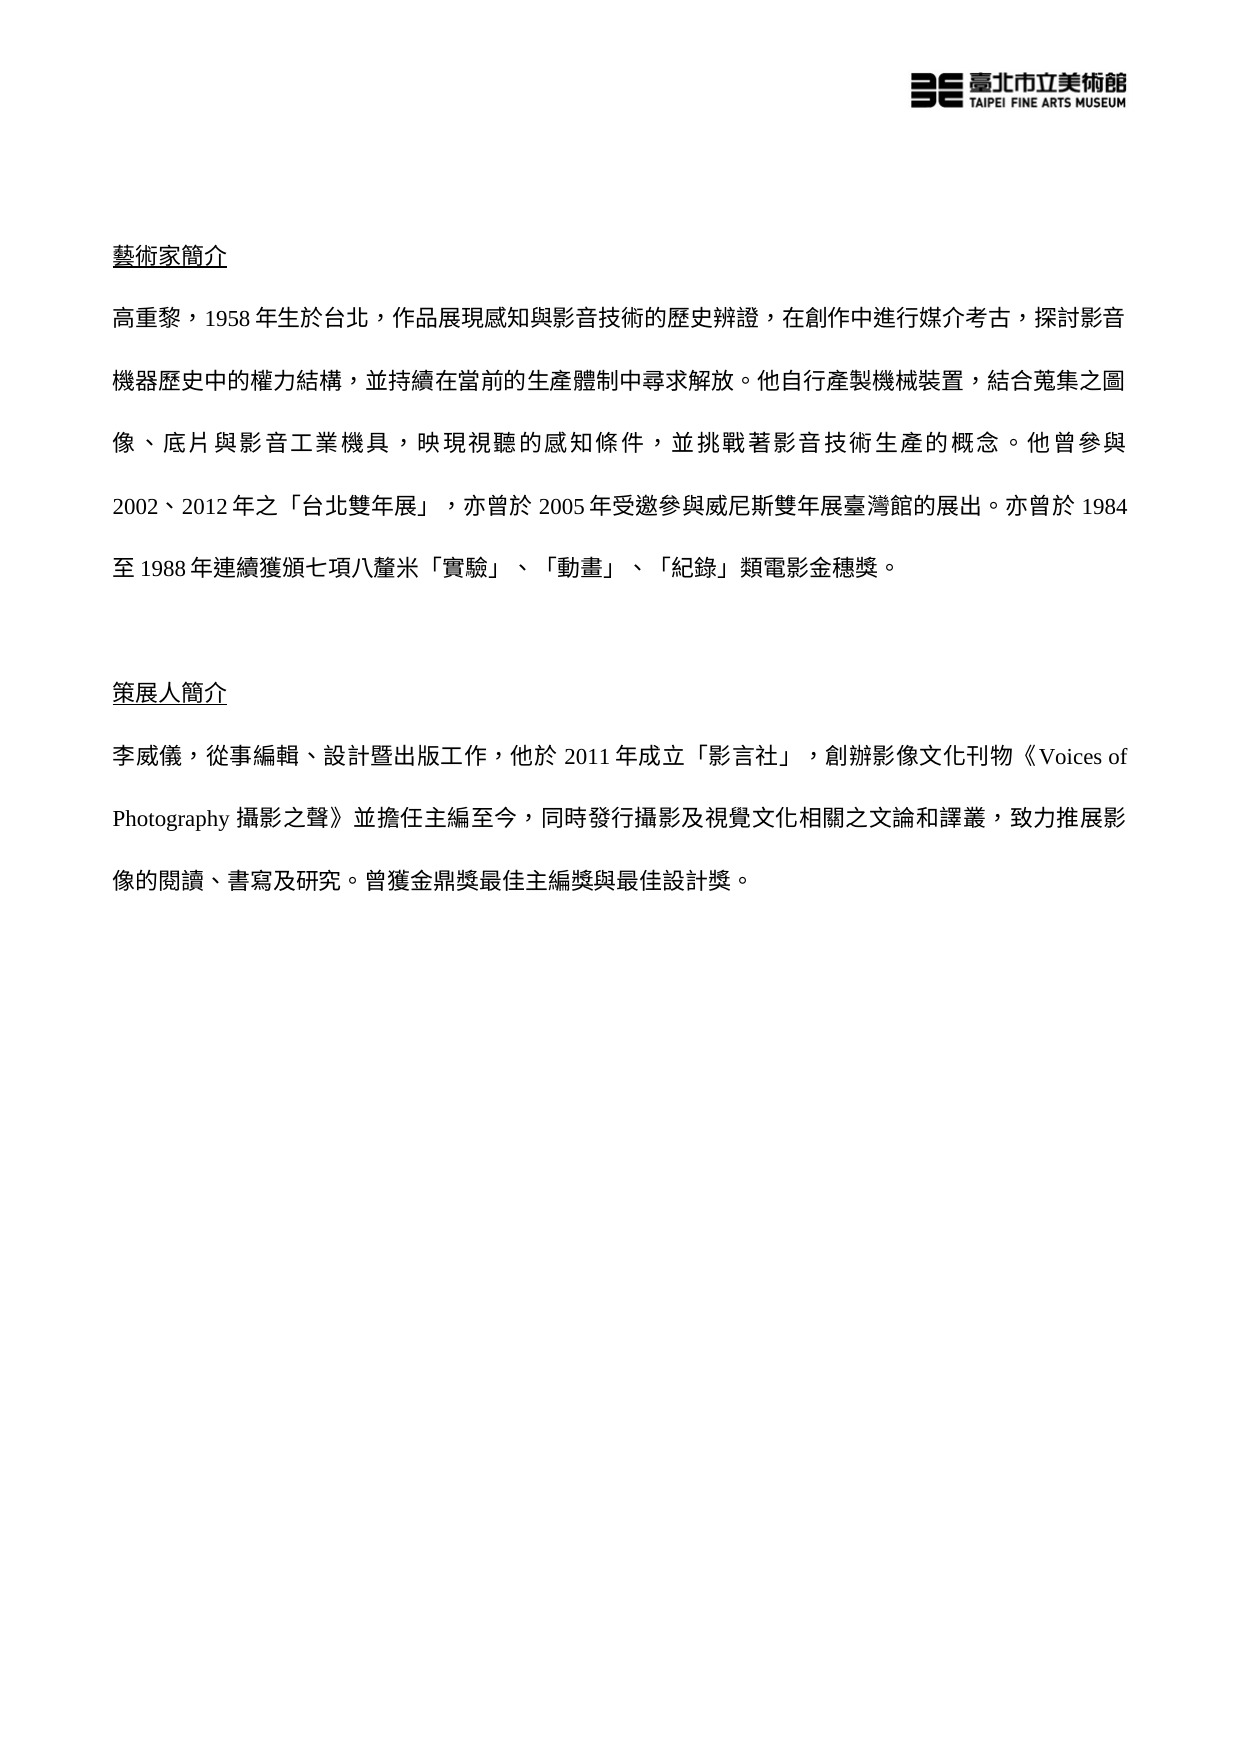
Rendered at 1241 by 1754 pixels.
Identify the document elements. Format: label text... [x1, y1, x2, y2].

text 李威儀，從事編輯、設計暨出版工作，他於2011年成立「影言社」，創辦影像文化刊物《Voices of Photography 攝影之聲》並擔任主編至今，同時發行攝影及視覺文化相關之文論和譯叢，致力推展影像的閱讀、書寫及研究。曾獲金鼎獎最佳主編獎與最佳設計獎。 [112, 713, 1128, 900]
text 藝術家簡介 [112, 213, 1128, 275]
text 策展人簡介 [112, 650, 1128, 713]
text 高重黎，1958年生於台北，作品展現感知與影音技術的歷史辨證，在創作中進行媒介考古，探討影音機器歷史中的權力結構，並持續在當前的生產體制中尋求解放。他自行產製機械裝置，結合蒐集之圖像、底片與影音工業機具，映現視聽的感知條件，並挑戰著影音技術生產的概念。他曾參與2002、2012年之「台北雙年展」，亦曾於2005年受邀參與威尼斯雙年展臺灣館的展出。亦曾於1984至1988年連續獲頒七項八釐米「實驗」、「動畫」、「紀錄」類電影金穗獎。 [112, 275, 1128, 588]
